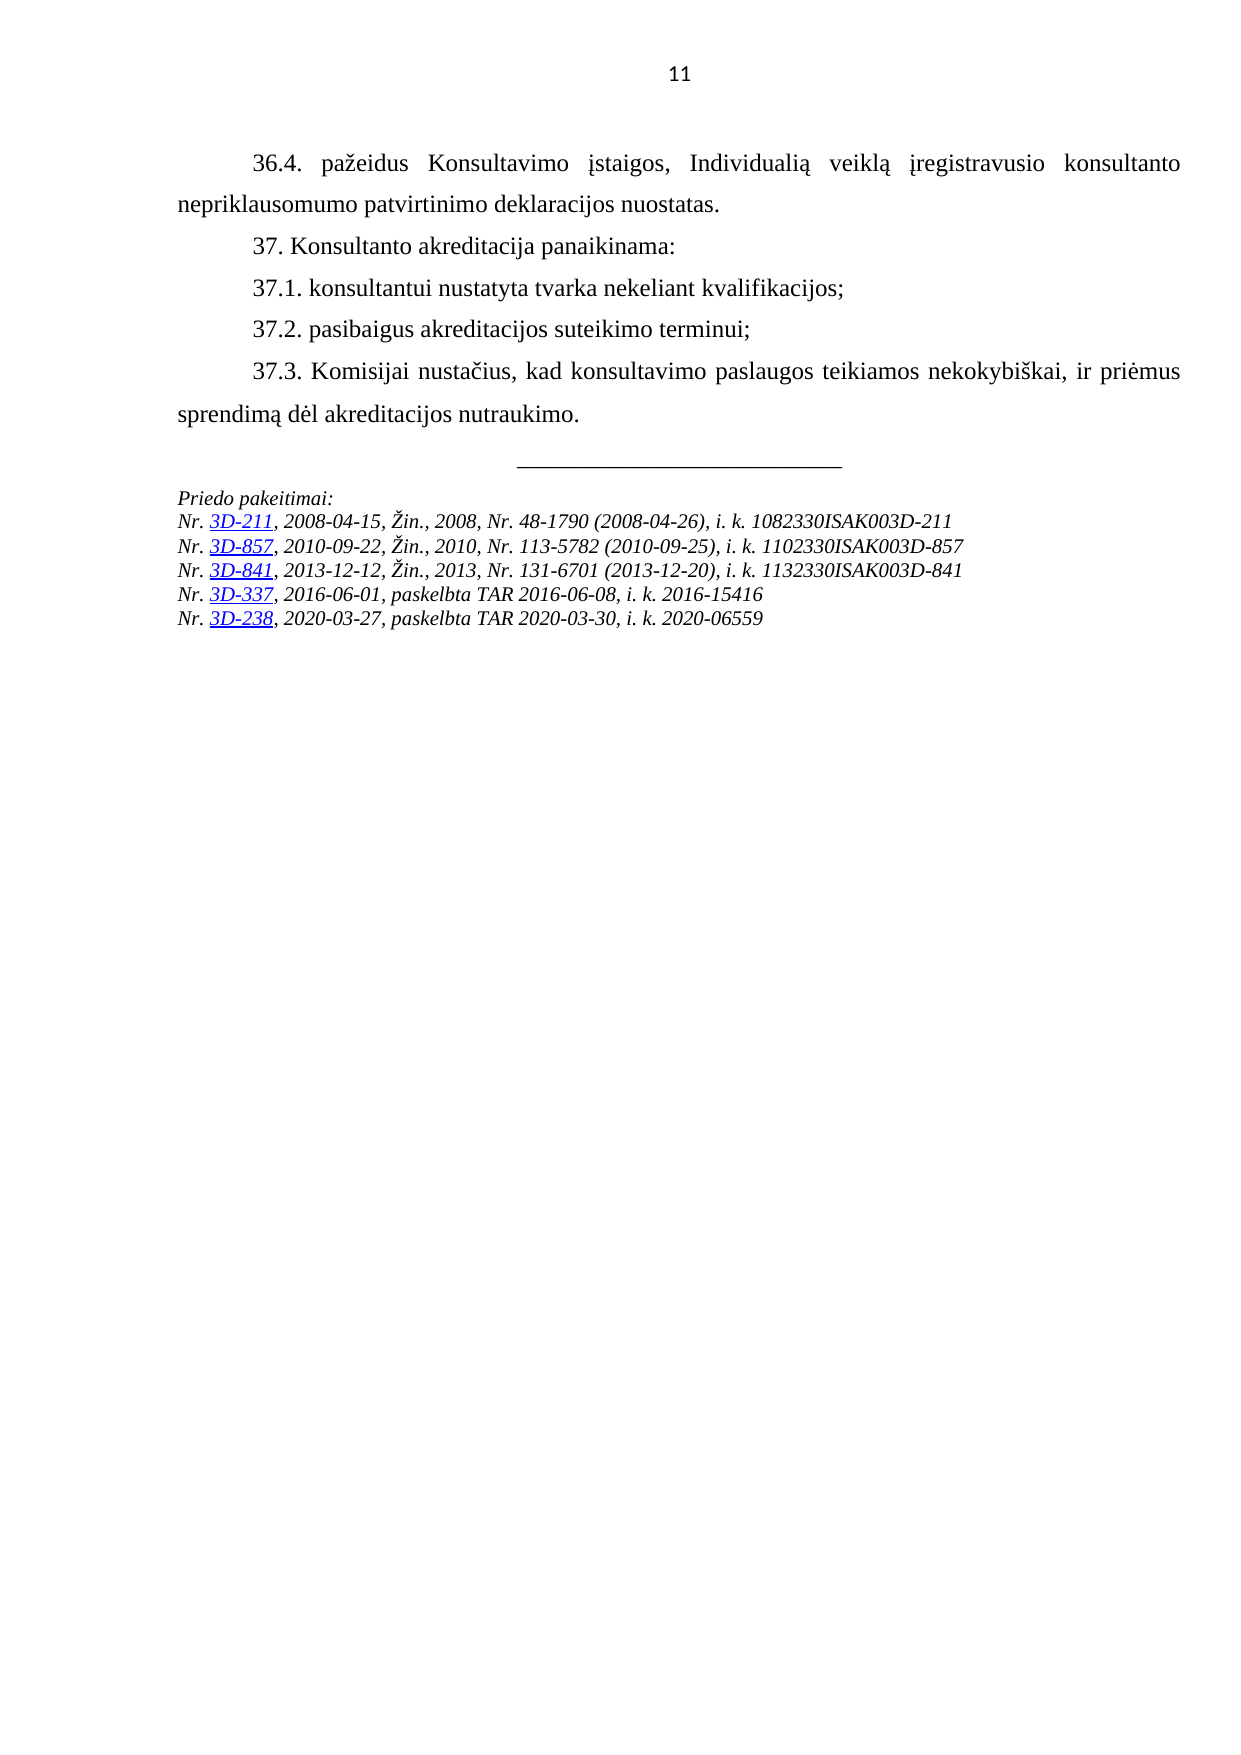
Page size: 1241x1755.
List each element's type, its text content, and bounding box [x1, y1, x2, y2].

text Nr. 3D-211, 2008-04-15, Žin., 2008, Nr. 48-1790 (2008-04-26), i. k. 1082330ISAK003D-211 [177, 509, 1181, 533]
text 37. Konsultanto akreditacija panaikinama: [177, 231, 1181, 260]
text Nr. 3D-238, 2020-03-27, paskelbta TAR 2020-03-30, i. k. 2020-06559 [177, 606, 1181, 630]
text 37.1. konsultantui nustatyta tvarka nekeliant kvalifikacijos; [177, 273, 1181, 301]
text 36.4. pažeidus Konsultavimo įstaigos, Individualią veiklą įregistravusio konsultanto nepriklausomumo patvirtinimo deklaracijos nuostatas. [177, 148, 1181, 218]
text Priedo pakeitimai: [177, 485, 1181, 509]
text Nr. 3D-337, 2016-06-01, paskelbta TAR 2016-06-08, i. k. 2016-15416 [177, 582, 1181, 606]
text Nr. 3D-857, 2010-09-22, Žin., 2010, Nr. 113-5782 (2010-09-25), i. k. 1102330ISAK003D-857 [177, 533, 1181, 558]
text Nr. 3D-841, 2013-12-12, Žin., 2013, Nr. 131-6701 (2013-12-20), i. k. 1132330ISAK003D-841 [177, 558, 1181, 582]
text 37.2. pasibaigus akreditacijos suteikimo terminui; [177, 314, 1181, 343]
text 37.3. Komisijai nustačius, kad konsultavimo paslaugos teikiamos nekokybiškai, ir priėmus sprendimą dėl akreditacijos nutraukimo. [177, 356, 1181, 428]
text __________________________ [177, 442, 1181, 471]
